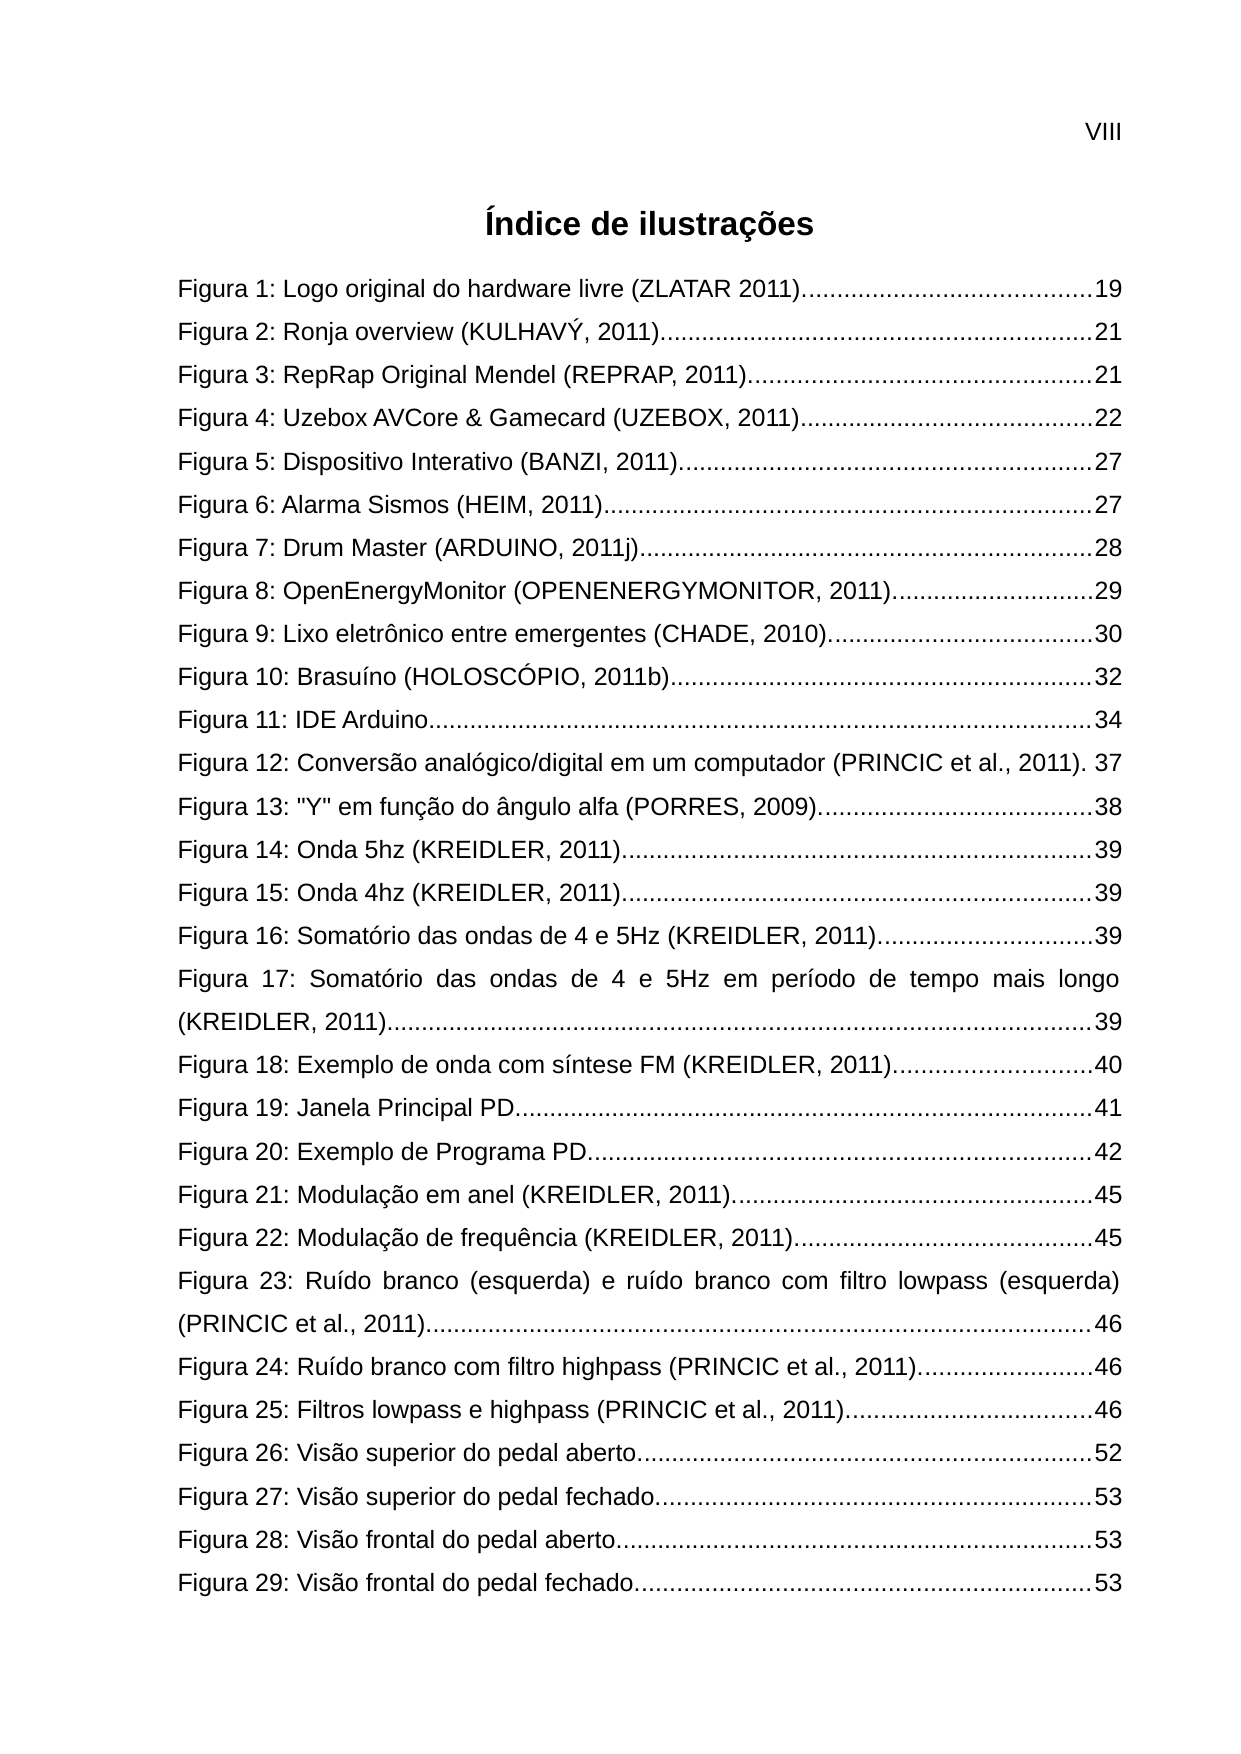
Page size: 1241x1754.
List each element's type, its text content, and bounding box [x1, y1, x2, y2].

subtitle Índice de ilustrações [177, 204, 1122, 242]
text Figura 24: Ruído branco com filtro highpass (PRINCIC et al., 2011). 46 [177, 1352, 1122, 1381]
text Figura 12: Conversão analógico/digital em um computador (PRINCIC et al., 2011). 37 [177, 748, 1122, 777]
text Figura 26: Visão superior do pedal aberto. 52 [177, 1438, 1122, 1467]
text Figura 23: Ruído branco (esquerda) e ruído branco com filtro lowpass (esquerda) (PRINCIC et al., 2011). 46 [177, 1266, 1122, 1338]
text Figura 25: Filtros lowpass e highpass (PRINCIC et al., 2011). 46 [177, 1395, 1122, 1424]
text Figura 13: "Y" em função do ângulo alfa (PORRES, 2009). 38 [177, 792, 1122, 820]
text Figura 17: Somatório das ondas de 4 e 5Hz em período de tempo mais longo (KREIDLER, 2011). 39 [177, 964, 1122, 1036]
text Figura 21: Modulação em anel (KREIDLER, 2011). 45 [177, 1180, 1122, 1208]
text Figura 8: OpenEnergyMonitor (OPENENERGYMONITOR, 2011). 29 [177, 576, 1122, 605]
text Figura 7: Drum Master (ARDUINO, 2011j) 28 [177, 533, 1122, 562]
text Figura 19: Janela Principal PD. 41 [177, 1093, 1122, 1122]
text Figura 27: Visão superior do pedal fechado. 53 [177, 1482, 1122, 1510]
text Figura 4: Uzebox AVCore & Gamecard (UZEBOX, 2011) 22 [177, 403, 1122, 432]
text Figura 3: RepRap Original Mendel (REPRAP, 2011). 21 [177, 360, 1122, 389]
text Figura 20: Exemplo de Programa PD. 42 [177, 1137, 1122, 1165]
text Figura 14: Onda 5hz (KREIDLER, 2011). 39 [177, 835, 1122, 863]
text Figura 6: Alarma Sismos (HEIM, 2011) 27 [177, 490, 1122, 518]
text Figura 16: Somatório das ondas de 4 e 5Hz (KREIDLER, 2011). 39 [177, 921, 1122, 950]
text Figura 1: Logo original do hardware livre (ZLATAR 2011). 19 [177, 274, 1122, 303]
text Figura 22: Modulação de frequência (KREIDLER, 2011). 45 [177, 1223, 1122, 1252]
text Figura 29: Visão frontal do pedal fechado. 53 [177, 1568, 1122, 1597]
text Figura 9: Lixo eletrônico entre emergentes (CHADE, 2010). 30 [177, 619, 1122, 648]
text Figura 18: Exemplo de onda com síntese FM (KREIDLER, 2011). 40 [177, 1050, 1122, 1079]
text Figura 10: Brasuíno (HOLOSCÓPIO, 2011b) 32 [177, 662, 1122, 691]
text Figura 28: Visão frontal do pedal aberto. 53 [177, 1525, 1122, 1553]
text Figura 5: Dispositivo Interativo (BANZI, 2011). 27 [177, 447, 1122, 475]
text Figura 11: IDE Arduino 34 [177, 705, 1122, 734]
text Figura 2: Ronja overview (KULHAVÝ, 2011). 21 [177, 317, 1122, 346]
text Figura 15: Onda 4hz (KREIDLER, 2011). 39 [177, 878, 1122, 907]
